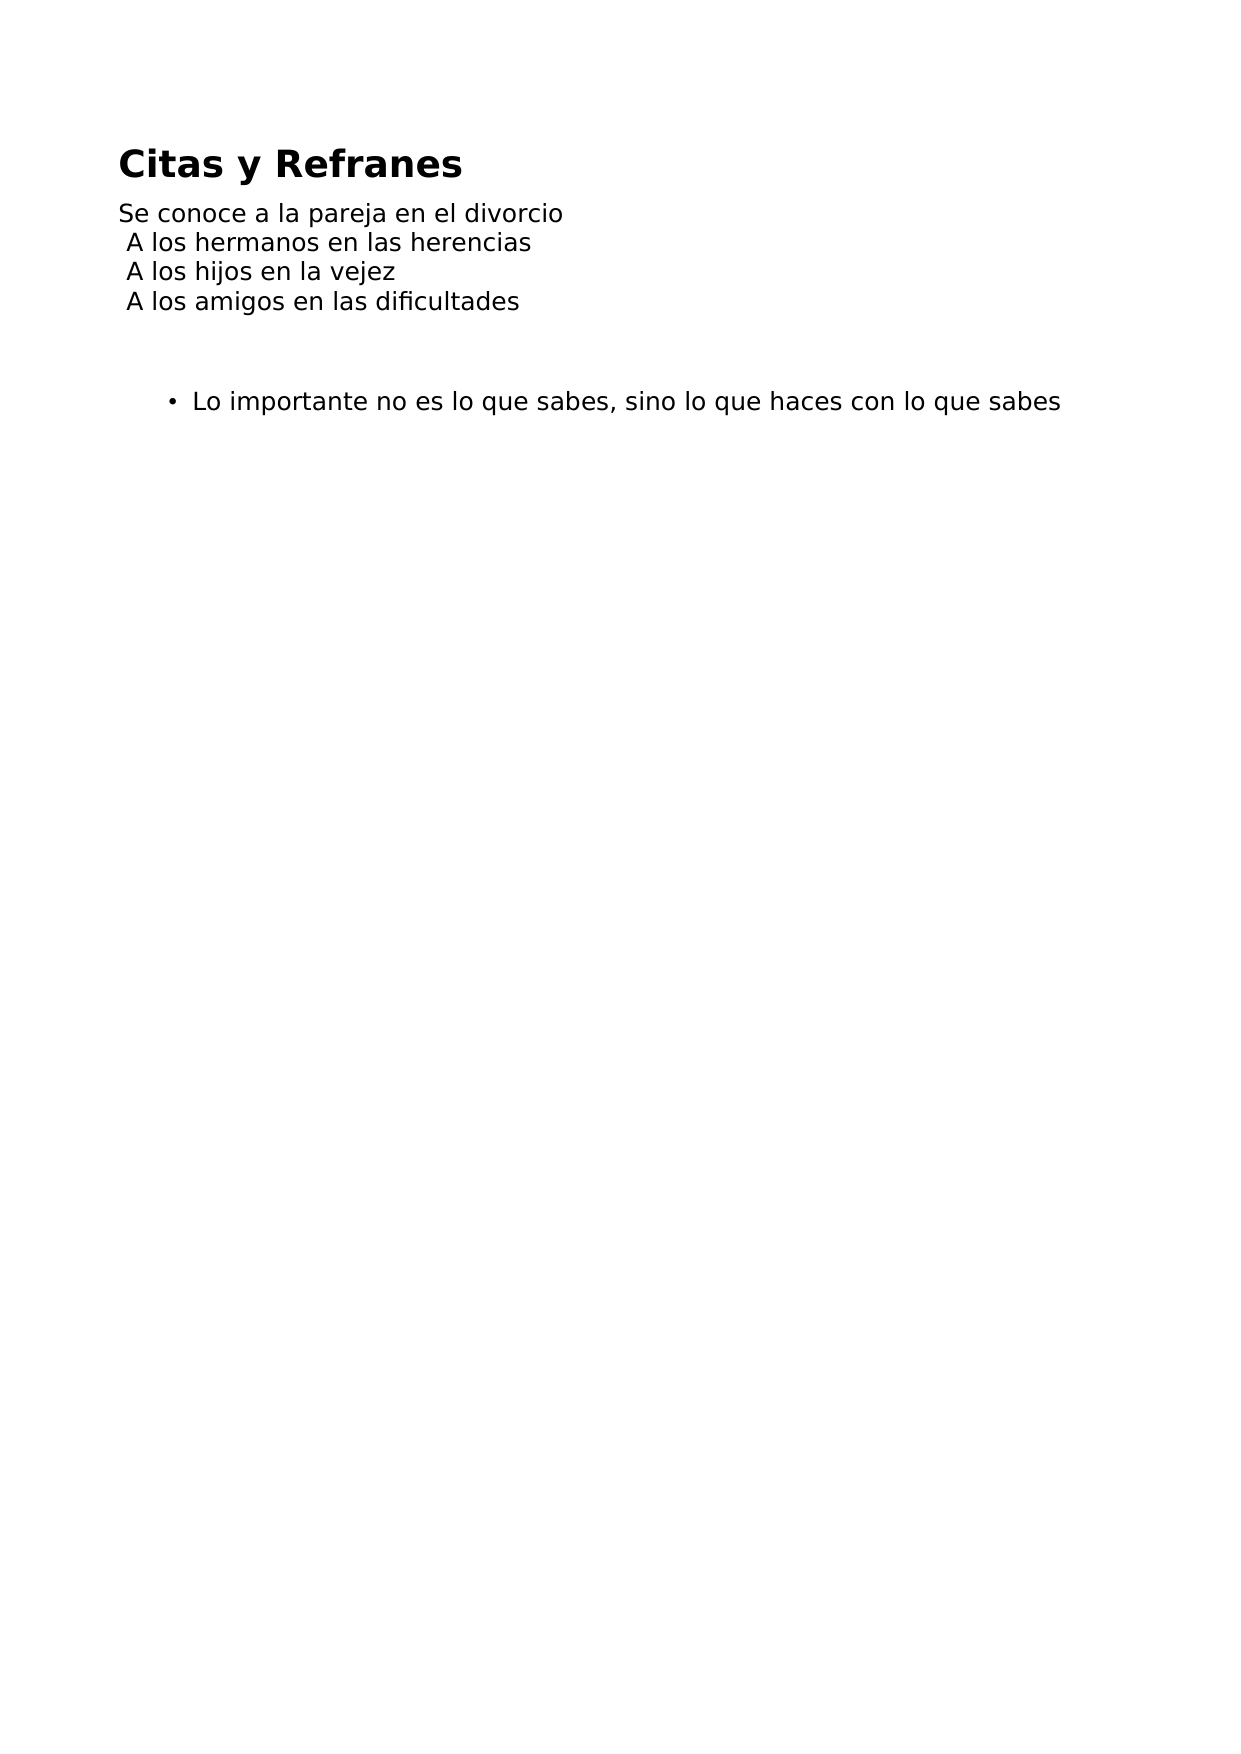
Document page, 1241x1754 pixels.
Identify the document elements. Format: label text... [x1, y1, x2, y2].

text Se conoce a la pareja en el divorcio A los hermanos en las herencias A los hijos en la vejez A los amigos en las dificultades [118, 199, 1122, 345]
subtitle Citas y Refranes [118, 143, 1122, 187]
list Lo importante no es lo que sabes, sino lo que haces con lo que sabes [177, 387, 1122, 416]
